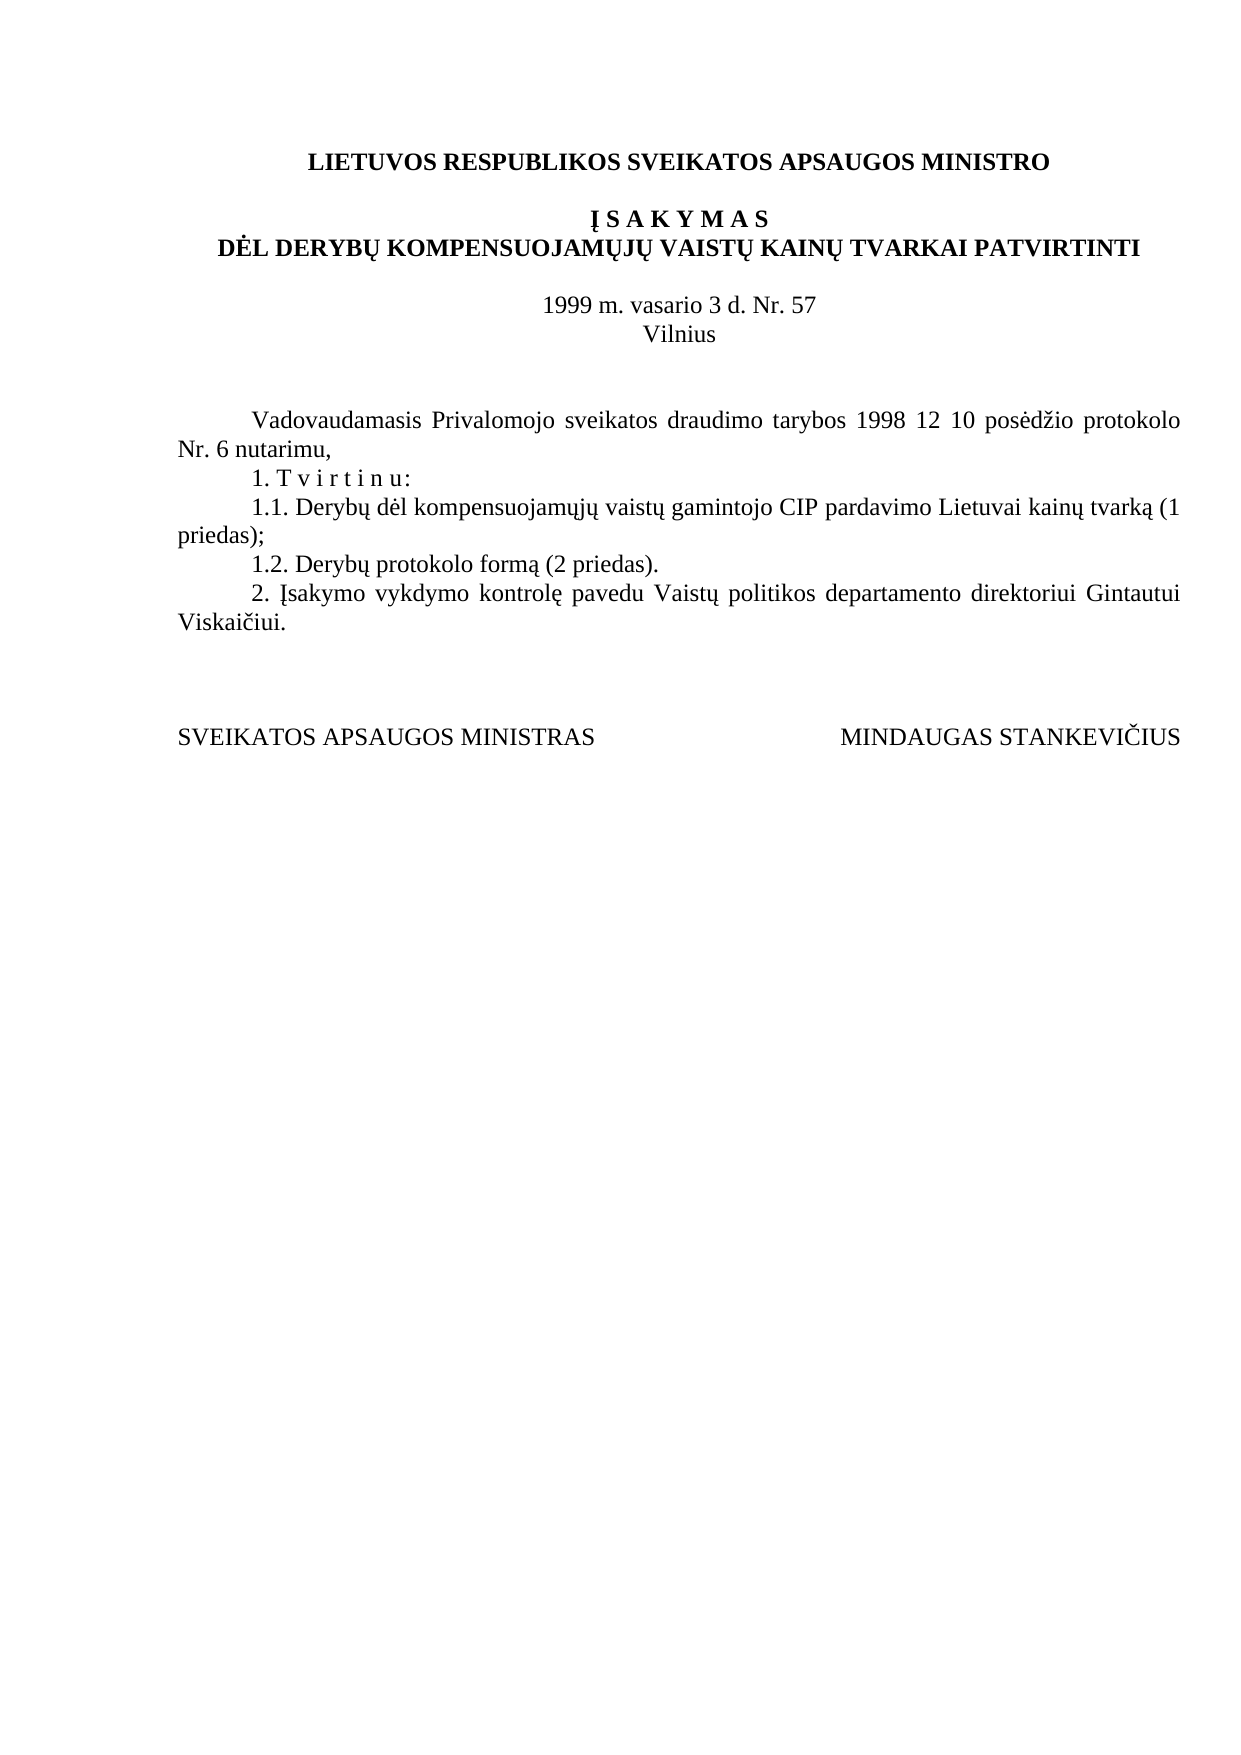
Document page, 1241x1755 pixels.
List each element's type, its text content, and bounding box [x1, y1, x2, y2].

text 1.2. Derybų protokolo formą (2 priedas). [177, 549, 1181, 578]
text Į S A K Y M A S [177, 204, 1181, 233]
text Vadovaudamasis Privalomojo sveikatos draudimo tarybos 1998 12 10 posėdžio protokolo Nr. 6 nutarimu, [177, 406, 1181, 463]
text LIETUVOS RESPUBLIKOS SVEIKATOS APSAUGOS MINISTRO [177, 147, 1181, 176]
text 1999 m. vasario 3 d. Nr. 57 [177, 291, 1181, 319]
text Vilnius [177, 319, 1181, 348]
text 2. Įsakymo vykdymo kontrolę pavedu Vaistų politikos departamento direktoriui Gintautui Viskaičiui. [177, 578, 1181, 636]
text 1.1. Derybų dėl kompensuojamųjų vaistų gamintojo CIP pardavimo Lietuvai kainų tvarką (1 priedas); [177, 492, 1181, 549]
text DĖL DERYBŲ KOMPENSUOJAMŲJŲ VAISTŲ KAINŲ TVARKAI PATVIRTINTI [177, 233, 1181, 262]
text SVEIKATOS APSAUGOS Ministras Mindaugas Stankevičius [177, 722, 1181, 751]
text 1. Tvirtinu: [177, 463, 1181, 492]
